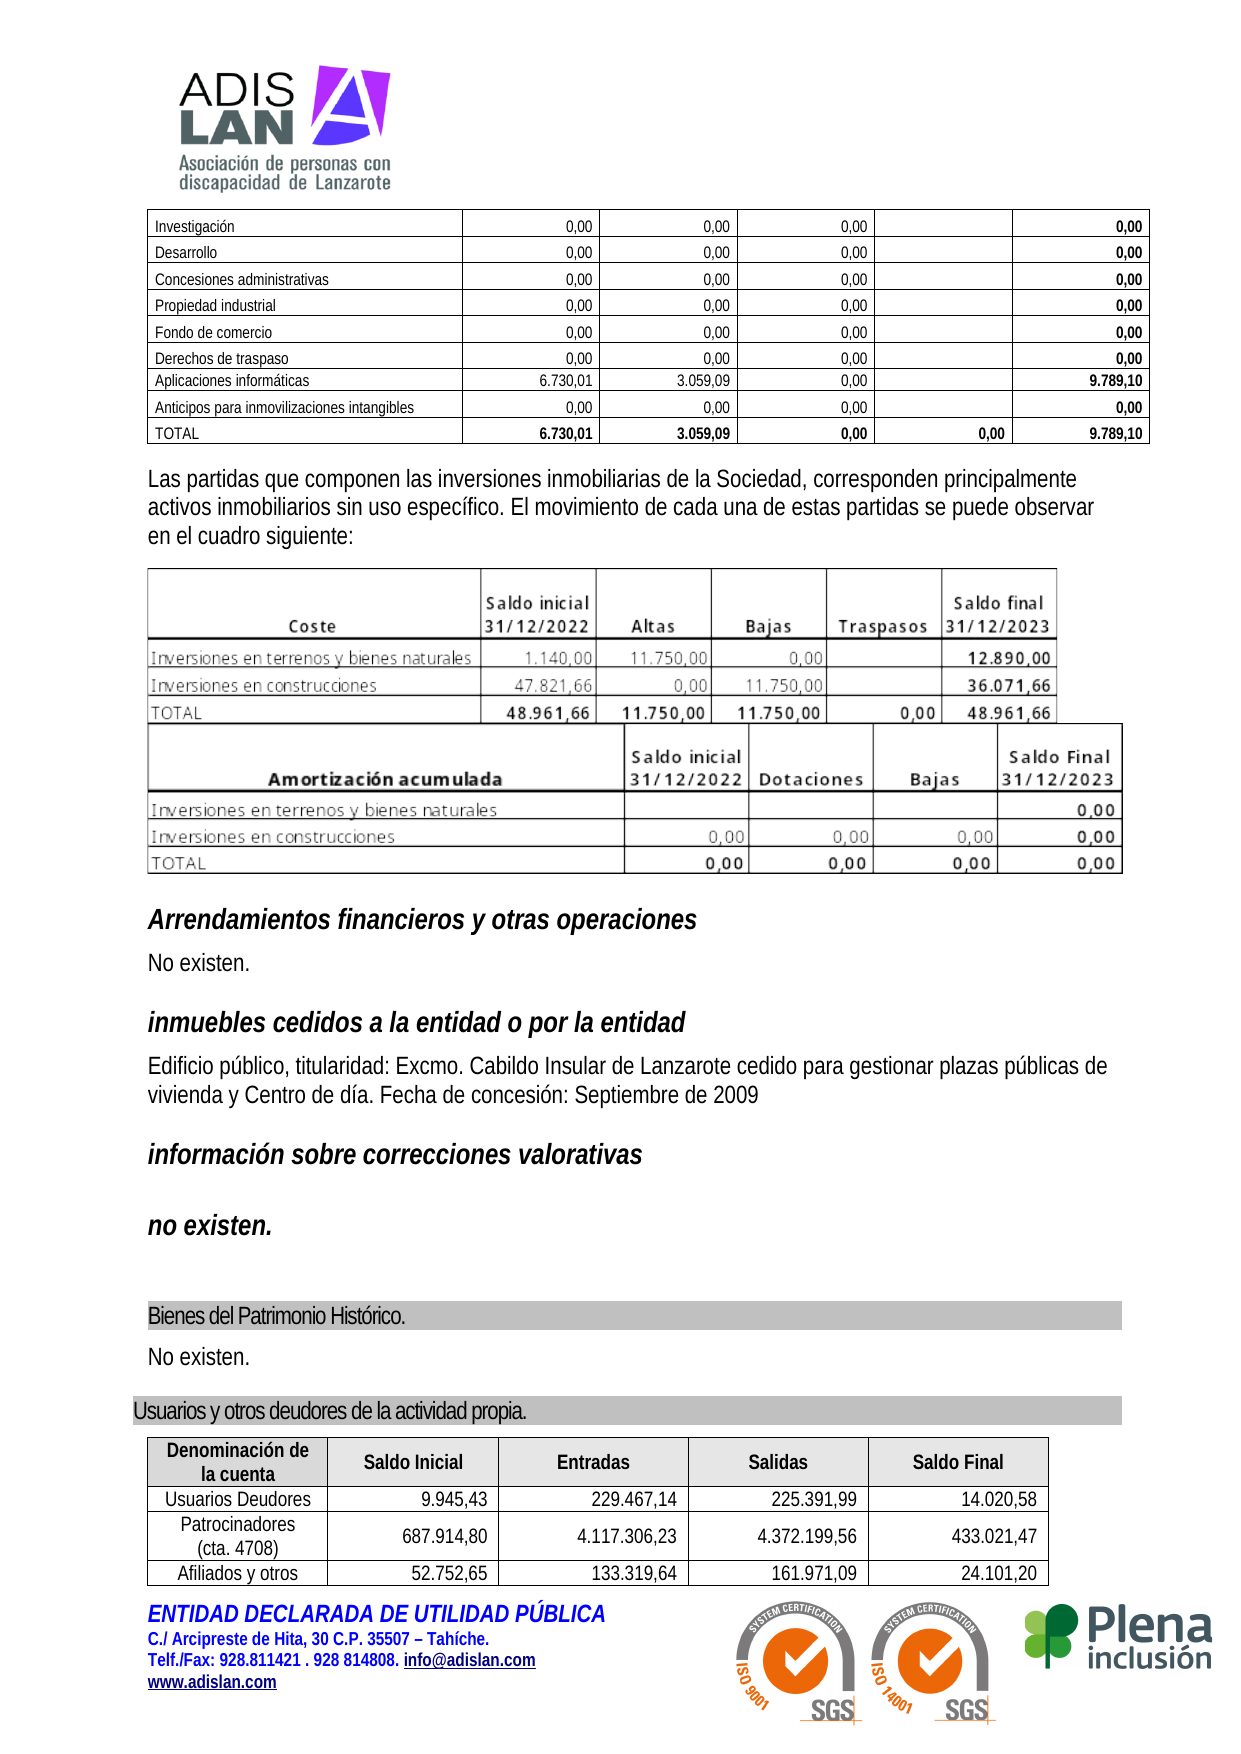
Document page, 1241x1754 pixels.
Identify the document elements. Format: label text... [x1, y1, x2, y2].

subtitle información sobre correcciones valorativas [148, 1137, 1122, 1170]
table_cell 0,00 [1013, 263, 1149, 289]
table_cell 0,00 [738, 290, 874, 315]
table_cell 4.372.199,56 [689, 1512, 868, 1560]
table_cell 0,00 [600, 391, 737, 417]
table_cell 0,00 [600, 237, 737, 262]
table_cell 0,00 [738, 369, 874, 390]
table_cell 433.021,47 [869, 1512, 1048, 1560]
table_cell 0,00 [738, 391, 874, 417]
table_cell 0,00 [875, 418, 1012, 443]
table_cell [875, 316, 1012, 342]
table_cell 0,00 [738, 210, 874, 236]
table_cell 0,00 [463, 343, 599, 368]
table_cell 0,00 [600, 210, 737, 236]
table_cell 3.059,09 [600, 369, 737, 390]
table_cell 0,00 [1013, 290, 1149, 315]
text No existen. [148, 948, 1122, 976]
table_cell [875, 210, 1012, 236]
table_cell 4.117.306,23 [499, 1512, 688, 1560]
table_cell 52.752,65 [328, 1561, 498, 1585]
table_cell 0,00 [1013, 210, 1149, 236]
table_cell 0,00 [600, 343, 737, 368]
table_cell 0,00 [463, 263, 599, 289]
table_cell 3.059,09 [600, 418, 737, 443]
table_cell 0,00 [738, 263, 874, 289]
table_cell [875, 263, 1012, 289]
table_cell 0,00 [738, 237, 874, 262]
table_cell [875, 290, 1012, 315]
table_cell 133.319,64 [499, 1561, 688, 1585]
subtitle inmuebles cedidos a la entidad o por la entidad [148, 1005, 1122, 1038]
table_cell 0,00 [1013, 343, 1149, 368]
table_cell Propiedad industrial [148, 290, 462, 315]
table_cell Patrocinadores (cta. 4708) [148, 1512, 327, 1560]
table_cell 0,00 [1013, 316, 1149, 342]
table_cell 229.467,14 [499, 1487, 688, 1511]
table_cell [875, 391, 1012, 417]
table_cell 0,00 [463, 391, 599, 417]
table_cell 0,00 [463, 316, 599, 342]
table_cell 225.391,99 [689, 1487, 868, 1511]
table_cell 687.914,80 [328, 1512, 498, 1560]
table_cell [875, 343, 1012, 368]
table_cell 0,00 [463, 210, 599, 236]
subtitle no existen. [148, 1208, 1122, 1241]
subtitle Bienes del Patrimonio Histórico. [407, 1301, 1122, 1330]
table_header Salidas [689, 1438, 868, 1486]
table_cell Usuarios Deudores [148, 1487, 327, 1511]
text No existen. [148, 1342, 1122, 1371]
table_cell Derechos de traspaso [148, 343, 462, 368]
table_cell Investigación [148, 210, 462, 236]
table_cell Aplicaciones informáticas [148, 369, 462, 390]
table_cell 161.971,09 [689, 1561, 868, 1585]
table_cell 0,00 [1013, 237, 1149, 262]
table_cell TOTAL [148, 418, 462, 443]
table_cell 0,00 [738, 343, 874, 368]
table_cell 0,00 [738, 316, 874, 342]
table_cell [875, 369, 1012, 390]
table_cell Anticipos para inmovilizaciones intangibles [148, 391, 462, 417]
table_cell Fondo de comercio [148, 316, 462, 342]
table_cell 24.101,20 [869, 1561, 1048, 1585]
table_cell 0,00 [463, 290, 599, 315]
table_cell [875, 237, 1012, 262]
table_cell 9.789,10 [1013, 418, 1149, 443]
subtitle Usuarios y otros deudores de la actividad propia. [529, 1396, 1122, 1425]
table_cell 9.945,43 [328, 1487, 498, 1511]
text Edificio público, titularidad: Excmo. Cabildo Insular de Lanzarote cedido para gestionar plazas públicas de vivienda y Centro de día. Fecha de concesión: Septiembre de 2009 [148, 1051, 1122, 1108]
table_header Saldo Final [869, 1438, 1048, 1486]
table_cell Desarrollo [148, 237, 462, 262]
table_header Saldo Inicial [328, 1438, 498, 1486]
table_header Entradas [499, 1438, 688, 1486]
table_cell Concesiones administrativas [148, 263, 462, 289]
table_cell 6.730,01 [463, 418, 599, 443]
table_cell 0,00 [600, 290, 737, 315]
table_header Denominación de la cuenta [148, 1438, 327, 1486]
table_cell 0,00 [600, 263, 737, 289]
table_cell 14.020,58 [869, 1487, 1048, 1511]
table_cell 0,00 [600, 316, 737, 342]
table_cell 0,00 [738, 418, 874, 443]
table_cell 6.730,01 [463, 369, 599, 390]
table_cell Afiliados y otros [148, 1561, 327, 1585]
table_cell 9.789,10 [1013, 369, 1149, 390]
table_cell 0,00 [463, 237, 599, 262]
text Las partidas que componen las inversiones inmobiliarias de la Sociedad, corresponden principalmente activos inmobiliarios sin uso específico. El movimiento de cada una de estas partidas se puede observar en el cuadro siguiente: [148, 463, 1122, 549]
subtitle Arrendamientos financieros y otras operaciones [148, 902, 1122, 935]
table_cell 0,00 [1013, 391, 1149, 417]
